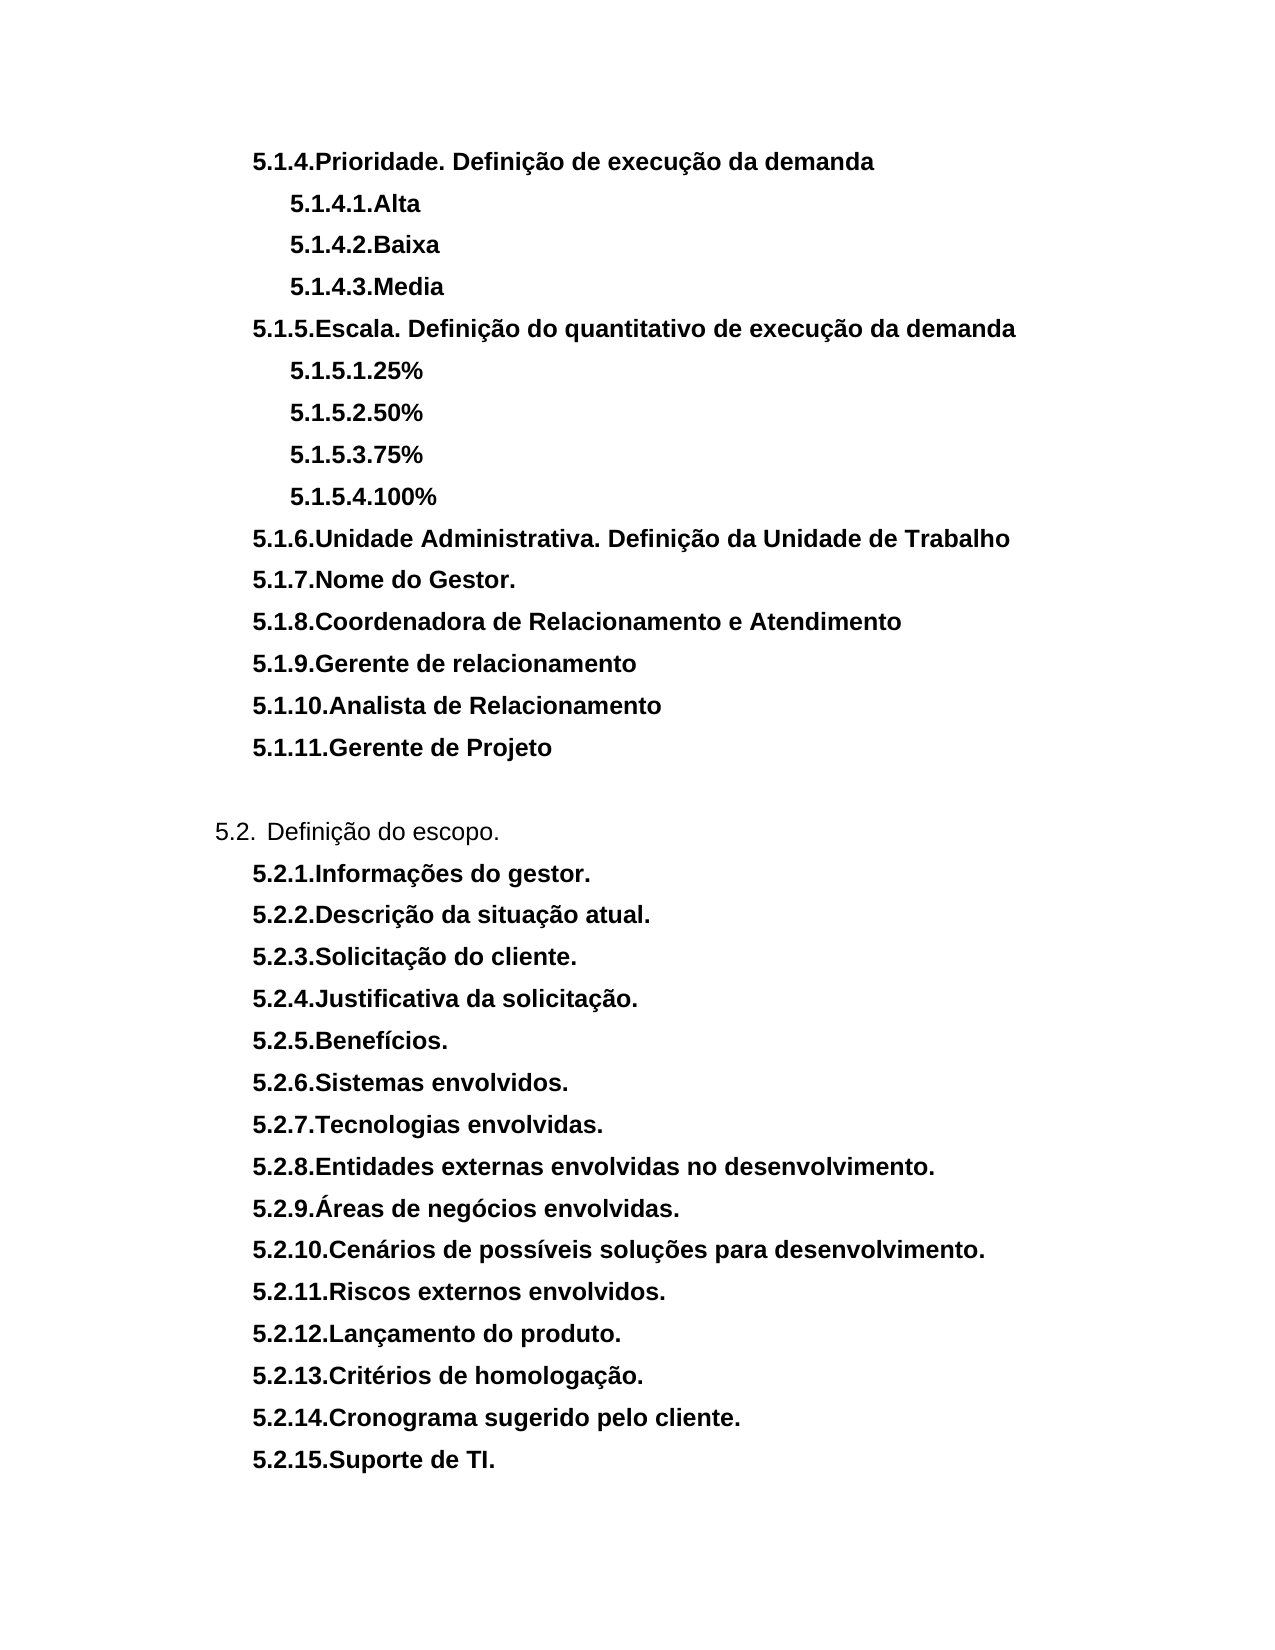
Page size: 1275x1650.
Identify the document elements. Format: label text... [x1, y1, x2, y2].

list 75% [290, 441, 1098, 469]
list Áreas de negócios envolvidas. [252, 1194, 1098, 1222]
list Tecnologias envolvidas. [252, 1111, 1098, 1139]
list Informações do gestor. [252, 859, 1098, 887]
list Entidades externas envolvidas no desenvolvimento. [252, 1153, 1098, 1181]
list Solicitação do cliente. [252, 943, 1098, 971]
list Justificativa da solicitação. [252, 985, 1098, 1013]
list Gerente de Projeto [252, 734, 1098, 762]
list 25% [290, 357, 1098, 385]
list Alta [290, 189, 1098, 217]
list 100% [290, 483, 1098, 511]
list Cenários de possíveis soluções para desenvolvimento. [252, 1236, 1098, 1264]
list Prioridade. Definição de execução da demanda [252, 148, 1098, 176]
list Critérios de homologação. [252, 1362, 1098, 1390]
list Sistemas envolvidos. [252, 1069, 1098, 1097]
list Riscos externos envolvidos. [252, 1278, 1098, 1306]
list Baixa [290, 231, 1098, 259]
list Unidade Administrativa. Definição da Unidade de Trabalho [252, 524, 1098, 552]
list Descrição da situação atual. [252, 901, 1098, 929]
list Media [290, 273, 1098, 301]
list Gerente de relacionamento [252, 650, 1098, 678]
list Nome do Gestor. [252, 566, 1098, 594]
list Escala. Definição do quantitativo de execução da demanda [252, 315, 1098, 343]
list Lançamento do produto. [252, 1320, 1098, 1348]
list Cronograma sugerido pelo cliente. [252, 1404, 1098, 1432]
list Benefícios. [252, 1027, 1098, 1055]
list Definição do escopo. [215, 818, 1098, 846]
list Suporte de TI. [252, 1446, 1098, 1474]
list 50% [290, 399, 1098, 427]
list Analista de Relacionamento [252, 692, 1098, 720]
list Coordenadora de Relacionamento e Atendimento [252, 608, 1098, 636]
